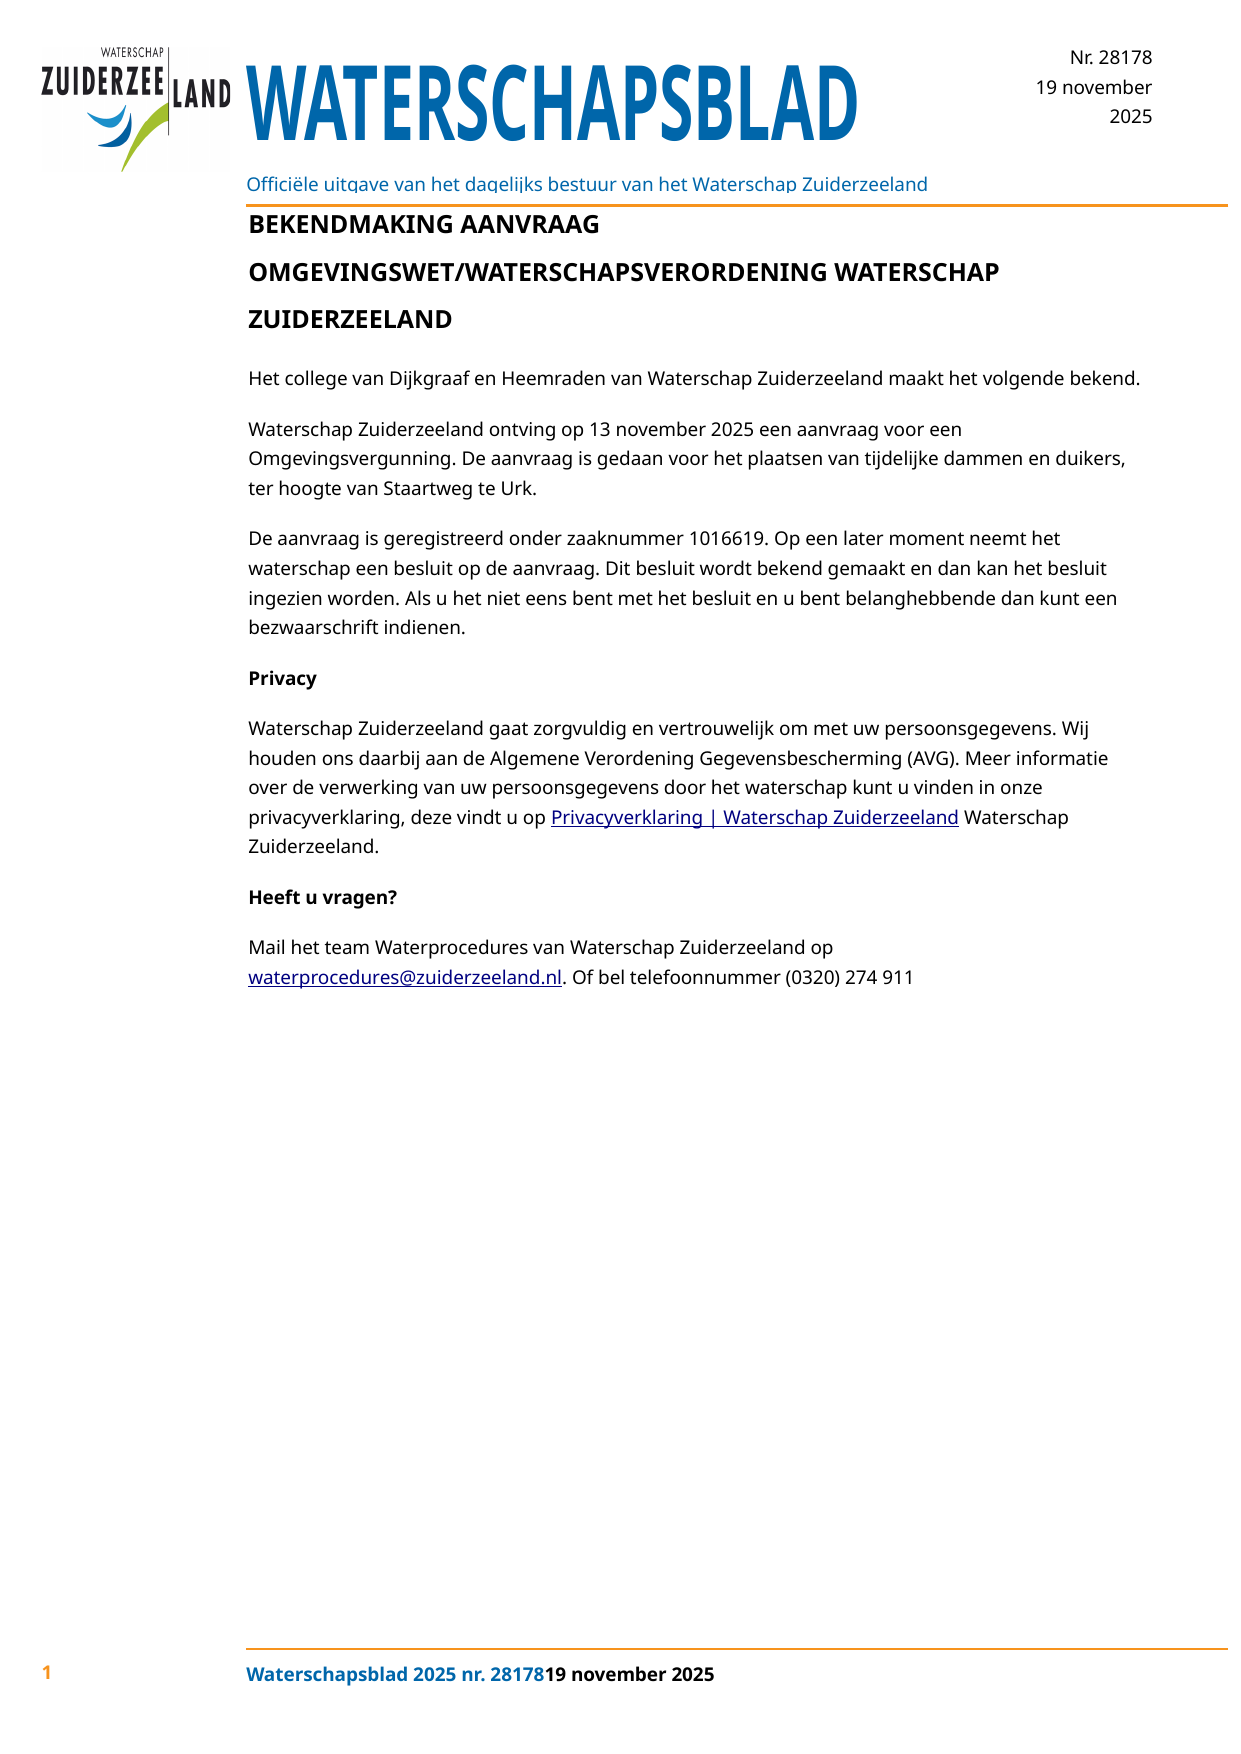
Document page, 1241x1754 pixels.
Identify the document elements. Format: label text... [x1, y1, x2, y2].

text Heeft u vragen? [248, 884, 1152, 909]
picture [41, 47, 231, 172]
text Privacy [248, 665, 1152, 690]
text Het college van Dijkgraaf en Heemraden van Waterschap Zuiderzeeland maakt het volgende bekend. [248, 366, 1152, 391]
text Mail het team Waterprocedures van Waterschap Zuiderzeeland op waterprocedures@zuiderzeeland.nl. Of bel telefoonnummer (0320) 274 911 [248, 934, 1152, 989]
text BEKENDMAKING AANVRAAG OMGEVINGSWET/WATERSCHAPSVERORDENING WATERSCHAP ZUIDERZEELAND [248, 207, 1152, 336]
text Waterschap Zuiderzeeland gaat zorgvuldig en vertrouwelijk om met uw persoonsgegevens. Wij houden ons daarbij aan de Algemene Verordening Gegevensbescherming (AVG). Meer informatie over de verwerking van uw persoonsgegevens door het waterschap kunt u vinden in onze privacyverklaring, deze vindt u op Privacyverklaring | Waterschap Zuiderzeeland Waterschap Zuiderzeeland. [248, 715, 1152, 859]
text De aanvraag is geregistreerd onder zaaknummer 1016619. Op een later moment neemt het waterschap een besluit op de aanvraag. Dit besluit wordt bekend gemaakt en dan kan het besluit ingezien worden. Als u het niet eens bent met het besluit en u bent belanghebbende dan kunt een bezwaarschrift indienen. [248, 526, 1152, 640]
text Waterschap Zuiderzeeland ontving op 13 november 2025 een aanvraag voor een Omgevingsvergunning. De aanvraag is gedaan voor het plaatsen van tijdelijke dammen en duikers, ter hoogte van Staartweg te Urk. [248, 416, 1152, 501]
